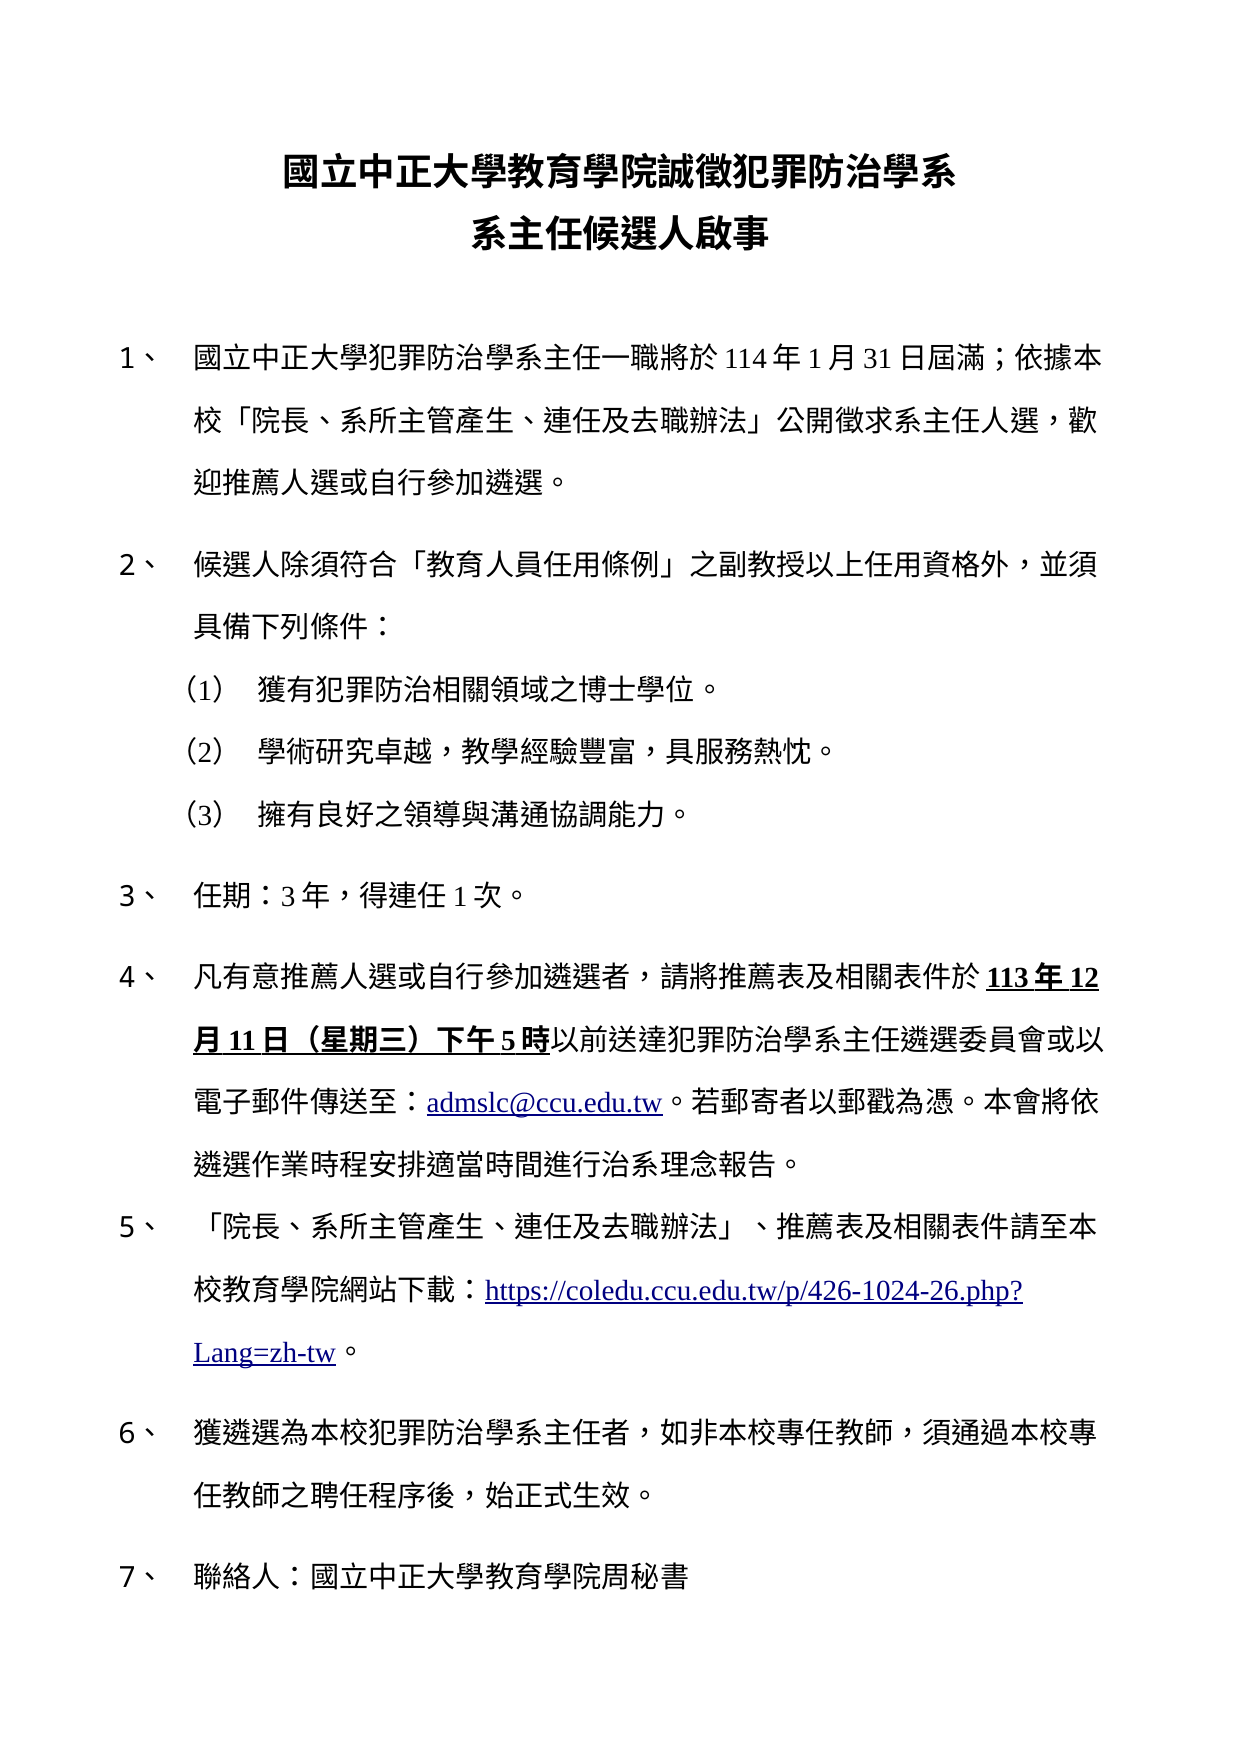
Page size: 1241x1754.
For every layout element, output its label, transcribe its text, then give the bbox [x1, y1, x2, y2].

list 擁有良好之領導與溝通協調能力。 [168, 771, 1122, 833]
text 國立中正大學教育學院誠徵犯罪防治學系 [118, 127, 1122, 189]
list 候選人除須符合「教育人員任用條例」之副教授以上任用資格外，並須具備下列條件： [118, 521, 1122, 646]
list 凡有意推薦人選或自行參加遴選者，請將推薦表及相關表件於113年12月11日（星期三）下午5時以前送達犯罪防治學系主任遴選委員會或以電子郵件傳送至：admslc@ccu.edu.tw。若郵寄者以郵戳為憑。本會將依遴選作業時程安排適當時間進行治系理念報告。 [118, 933, 1122, 1183]
list 獲有犯罪防治相關領域之博士學位。 [168, 646, 1122, 708]
list 任期：3年，得連任1次。 [118, 852, 1122, 914]
list 國立中正大學犯罪防治學系主任一職將於114年1月31日屆滿；依據本校「院長、系所主管產生、連任及去職辦法」公開徵求系主任人選，歡迎推薦人選或自行參加遴選。 [118, 314, 1122, 502]
list 獲遴選為本校犯罪防治學系主任者，如非本校專任教師，須通過本校專任教師之聘任程序後，始正式生效。 [118, 1389, 1122, 1514]
list 聯絡人：國立中正大學教育學院周秘書 [118, 1533, 1122, 1596]
list 學術研究卓越，教學經驗豐富，具服務熱忱。 [168, 708, 1122, 771]
list 「院長、系所主管產生、連任及去職辦法」、推薦表及相關表件請至本校教育學院網站下載：https://coledu.ccu.edu.tw/p/426-1024-26.php?Lang=zh-tw。 [118, 1183, 1122, 1371]
text 系主任候選人啟事 [118, 189, 1122, 252]
